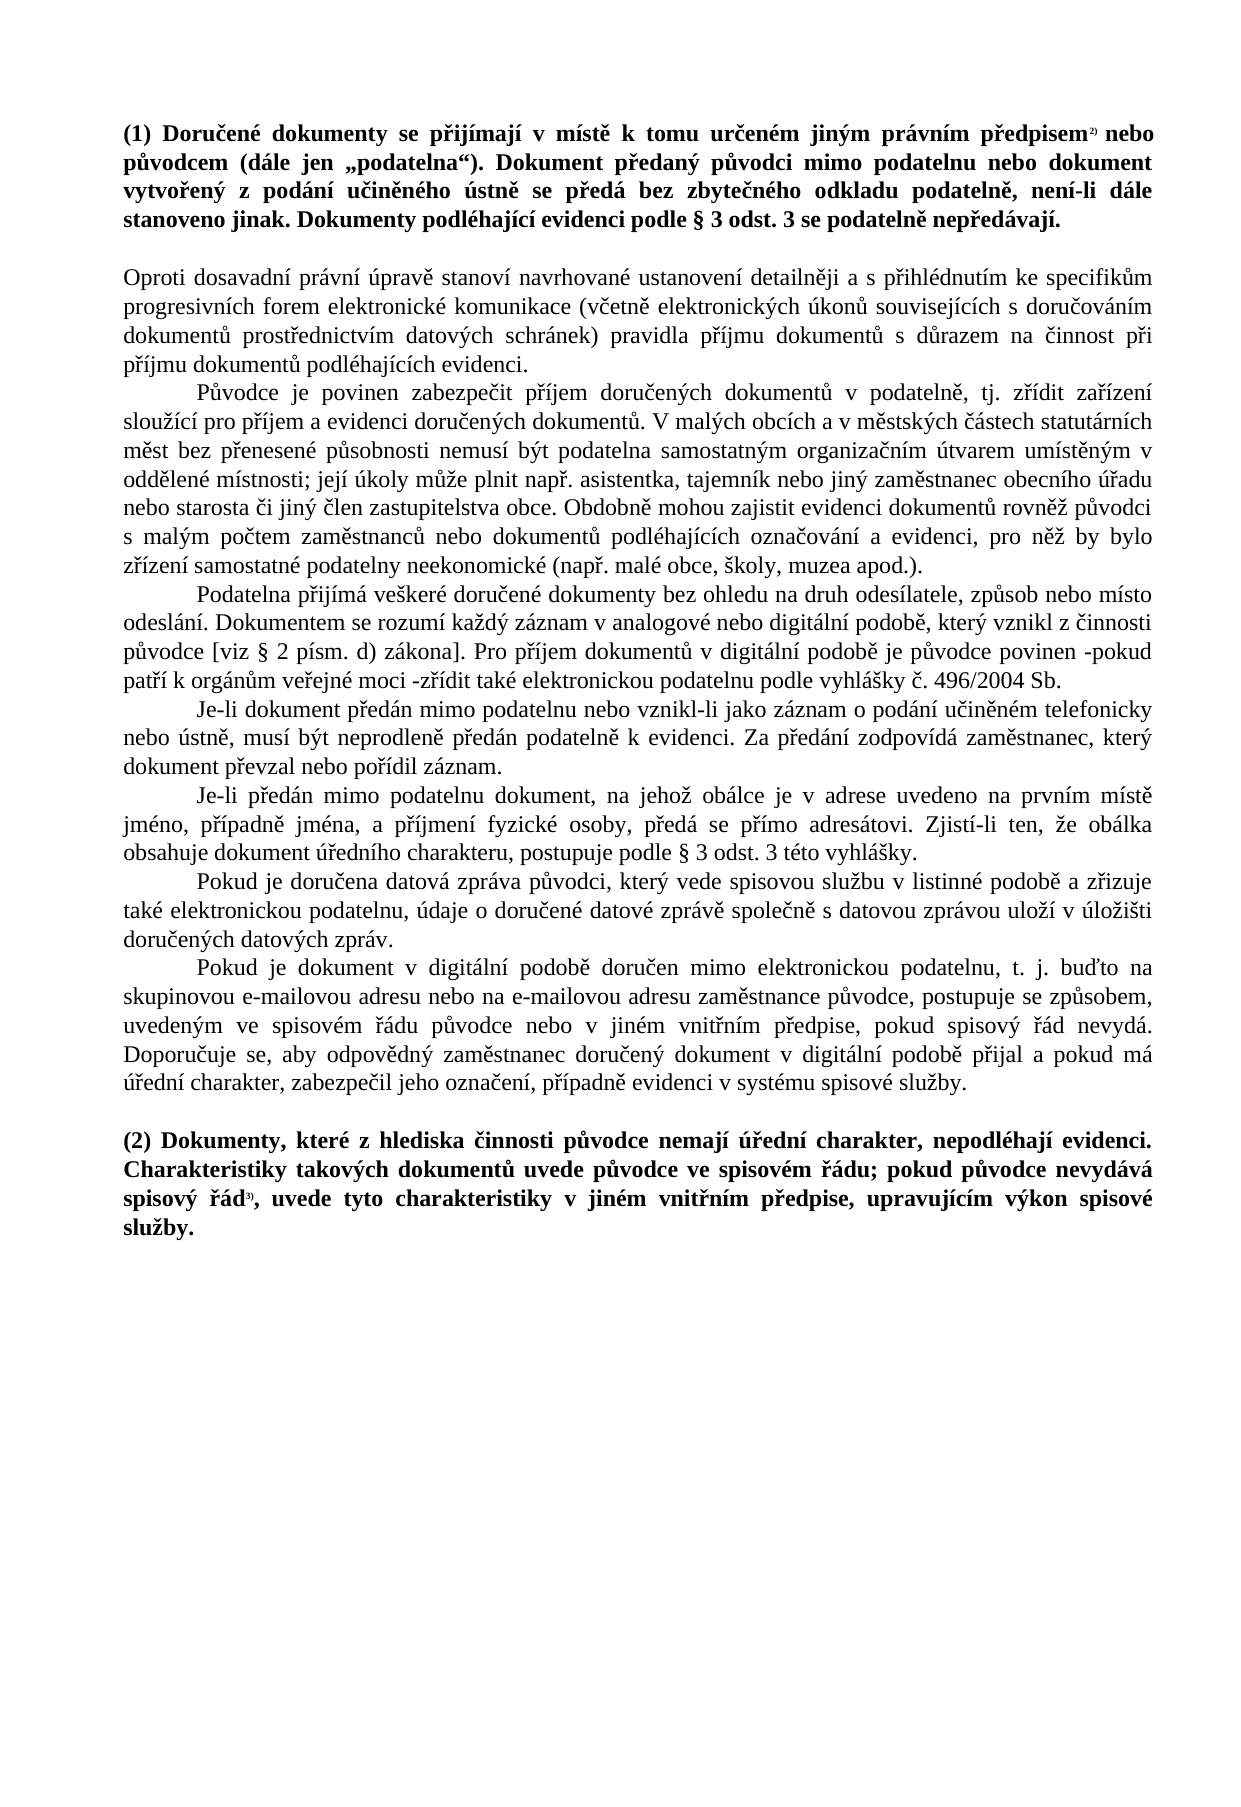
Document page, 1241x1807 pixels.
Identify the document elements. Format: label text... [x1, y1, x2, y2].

text Podatelna přijímá veškeré doručené dokumenty bez ohledu na druh odesílatele, způsob nebo místo odeslání. Dokumentem se rozumí každý záznam v analogové nebo digitální podobě, který vznikl z činnosti původce [viz § 2 písm. d) zákona]. Pro příjem dokumentů v digitální podobě je původce povinen -pokud patří k orgánům veřejné moci -zřídit také elektronickou podatelnu podle vyhlášky č. 496/2004 Sb. [123, 578, 1154, 693]
text Původce je povinen zabezpečit příjem doručených dokumentů v podatelně, tj. zřídit zařízení sloužící pro příjem a evidenci doručených dokumentů. V malých obcích a v městských částech statutárních měst bez přenesené působnosti nemusí být podatelna samostatným organizačním útvarem umístěným v oddělené místnosti; její úkoly může plnit např. asistentka, tajemník nebo jiný zaměstnanec obecního úřadu nebo starosta či jiný člen zastupitelstva obce. Obdobně mohou zajistit evidenci dokumentů rovněž původci s malým počtem zaměstnanců nebo dokumentů podléhajících označování a evidenci, pro něž by bylo zřízení samostatné podatelny neekonomické (např. malé obce, školy, muzea apod.). [123, 377, 1154, 578]
text Pokud je doručena datová zpráva původci, který vede spisovou službu v listinné podobě a zřizuje také elektronickou podatelnu, údaje o doručené datové zprávě společně s datovou zprávou uloží v úložišti doručených datových zpráv. [123, 866, 1154, 952]
text (1) Doručené dokumenty se přijímají v místě k tomu určeném jiným právním předpisem2) nebo původcem (dále jen „podatelna“). Dokument předaný původci mimo podatelnu nebo dokument vytvořený z podání učiněného ústně se předá bez zbytečného odkladu podatelně, není-li dále stanoveno jinak. Dokumenty podléhající evidenci podle § 3 odst. 3 se podatelně nepředávají. [123, 117, 1154, 233]
text Pokud je dokument v digitální podobě doručen mimo elektronickou podatelnu, t. j. buďto na skupinovou e-mailovou adresu nebo na e-mailovou adresu zaměstnance původce, postupuje se způsobem, uvedeným ve spisovém řádu původce nebo v jiném vnitřním předpise, pokud spisový řád nevydá. Doporučuje se, aby odpovědný zaměstnanec doručený dokument v digitální podobě přijal a pokud má úřední charakter, zabezpečil jeho označení, případně evidenci v systému spisové služby. [123, 952, 1154, 1096]
text (2) Dokumenty, které z hlediska činnosti původce nemají úřední charakter, nepodléhají evidenci. Charakteristiky takových dokumentů uvede původce ve spisovém řádu; pokud původce nevydává spisový řád3), uvede tyto charakteristiky v jiném vnitřním předpise, upravujícím výkon spisové služby. [123, 1124, 1154, 1240]
text Je-li dokument předán mimo podatelnu nebo vznikl-li jako záznam o podání učiněném telefonicky nebo ústně, musí být neprodleně předán podatelně k evidenci. Za předání zodpovídá zaměstnanec, který dokument převzal nebo pořídil záznam. [123, 693, 1154, 780]
text Je-li předán mimo podatelnu dokument, na jehož obálce je v adrese uvedeno na prvním místě jméno, případně jména, a příjmení fyzické osoby, předá se přímo adresátovi. Zjistí-li ten, že obálka obsahuje dokument úředního charakteru, postupuje podle § 3 odst. 3 této vyhlášky. [123, 780, 1154, 866]
text Oproti dosavadní právní úpravě stanoví navrhované ustanovení detailněji a s přihlédnutím ke specifikům progresivních forem elektronické komunikace (včetně elektronických úkonů souvisejících s doručováním dokumentů prostřednictvím datových schránek) pravidla příjmu dokumentů s důrazem na činnost při příjmu dokumentů podléhajících evidenci. [123, 261, 1154, 377]
